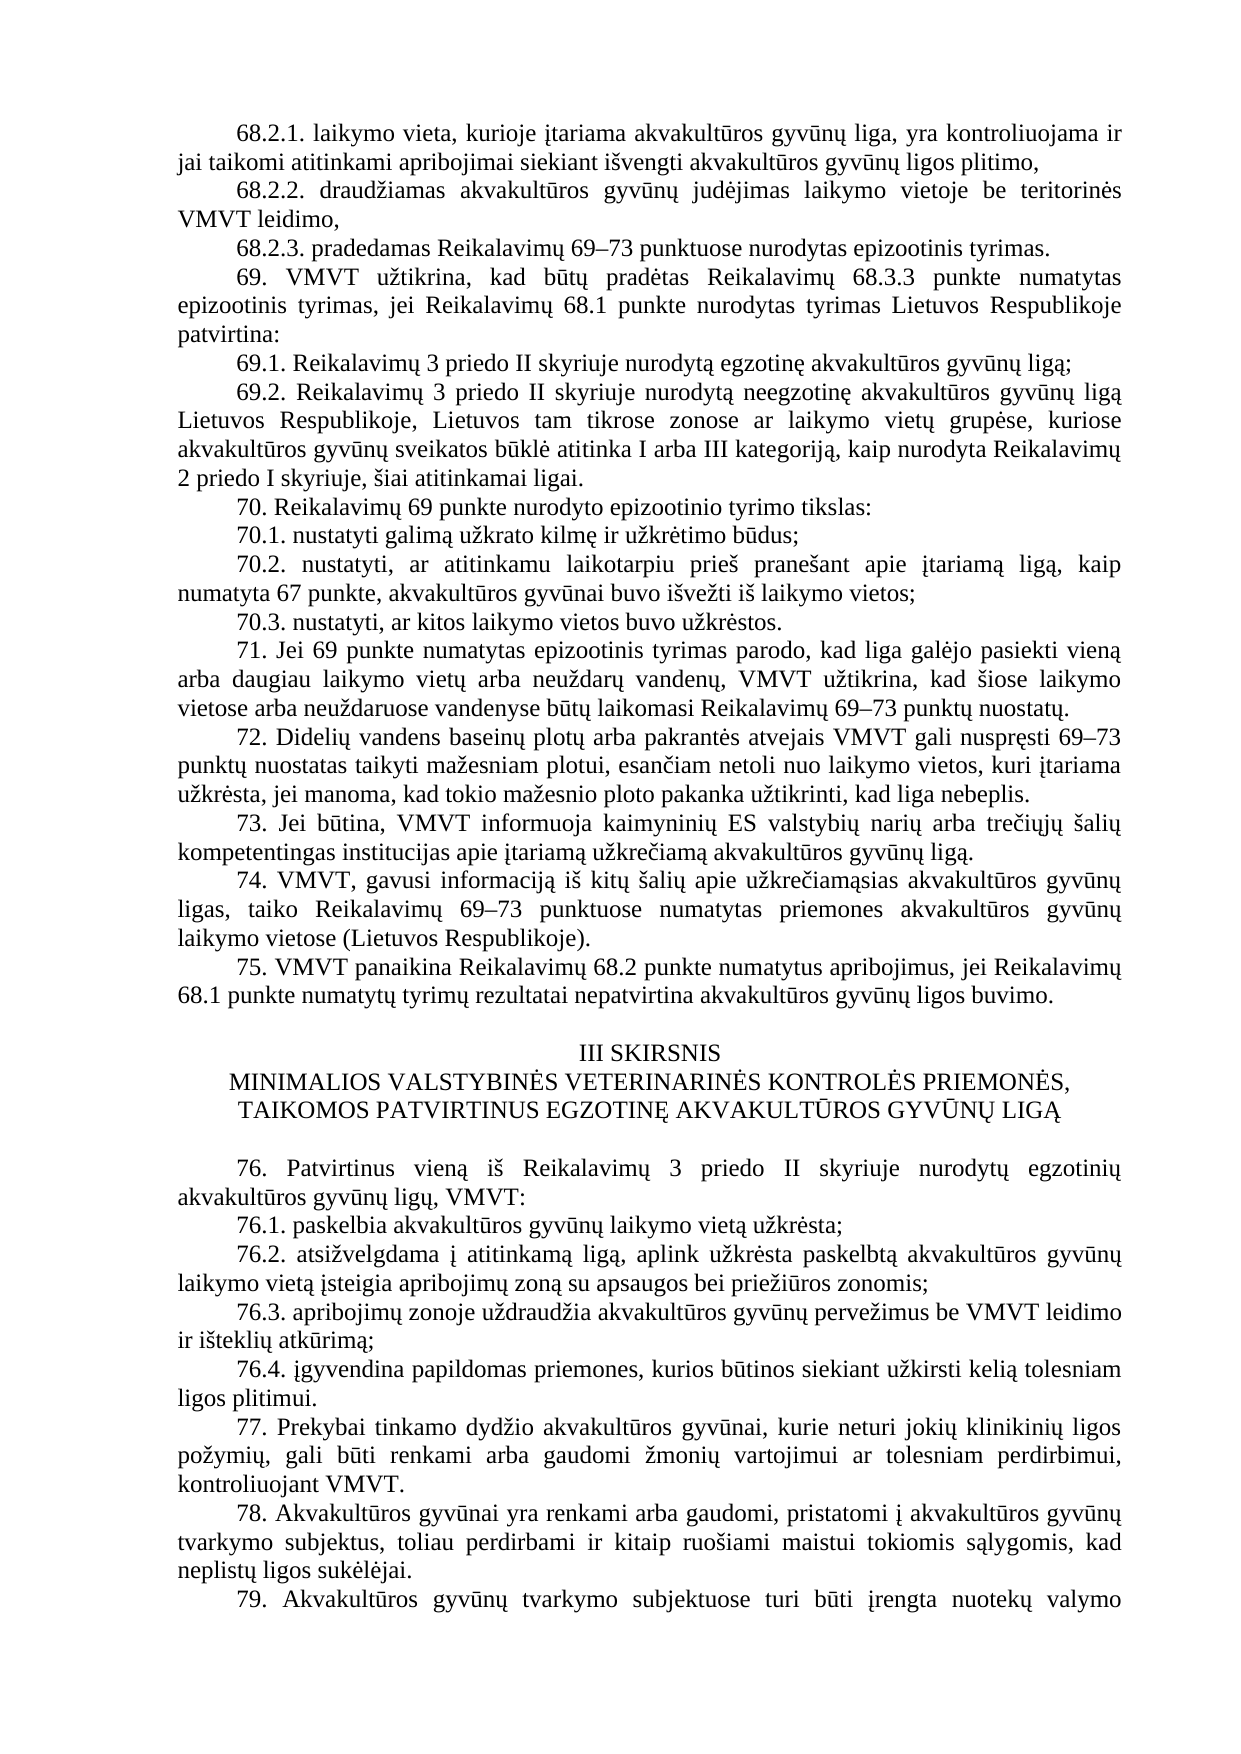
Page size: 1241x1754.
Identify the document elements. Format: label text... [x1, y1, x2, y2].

text 78. Akvakultūros gyvūnai yra renkami arba gaudomi, pristatomi į akvakultūros gyvūnų tvarkymo subjektus, toliau perdirbami ir kitaip ruošiami maistui tokiomis sąlygomis, kad neplistų ligos sukėlėjai. [177, 1498, 1122, 1584]
text MINIMALIOS VALSTYBINĖS VETERINARINĖS KONTROLĖS PRIEMONĖS, TAIKOMOS PATVIRTINUS EGZOTINĘ AKVAKULTŪROS GYVŪNŲ LIGĄ [177, 1067, 1122, 1124]
text 70.1. nustatyti galimą užkrato kilmę ir užkrėtimo būdus; [177, 521, 1122, 549]
text 74. VMVT, gavusi informaciją iš kitų šalių apie užkrečiamąsias akvakultūros gyvūnų ligas, taiko Reikalavimų 69–73 punktuose numatytas priemones akvakultūros gyvūnų laikymo vietose (Lietuvos Respublikoje). [177, 866, 1122, 952]
text 76.1. paskelbia akvakultūros gyvūnų laikymo vietą užkrėsta; [177, 1211, 1122, 1239]
text 77. Prekybai tinkamo dydžio akvakultūros gyvūnai, kurie neturi jokių klinikinių ligos požymių, gali būti renkami arba gaudomi žmonių vartojimui ar tolesniam perdirbimui, kontroliuojant VMVT. [177, 1412, 1122, 1498]
text III SKIRSNIS [177, 1038, 1122, 1067]
text 68.2.2. draudžiamas akvakultūros gyvūnų judėjimas laikymo vietoje be teritorinės VMVT leidimo, [177, 176, 1122, 233]
text 69. VMVT užtikrina, kad būtų pradėtas Reikalavimų 68.3.3 punkte numatytas epizootinis tyrimas, jei Reikalavimų 68.1 punkte nurodytas tyrimas Lietuvos Respublikoje patvirtina: [177, 262, 1122, 348]
text 71. Jei 69 punkte numatytas epizootinis tyrimas parodo, kad liga galėjo pasiekti vieną arba daugiau laikymo vietų arba neuždarų vandenų, VMVT užtikrina, kad šiose laikymo vietose arba neuždaruose vandenyse būtų laikomasi Reikalavimų 69–73 punktų nuostatų. [177, 636, 1122, 722]
text 70. Reikalavimų 69 punkte nurodyto epizootinio tyrimo tikslas: [177, 492, 1122, 521]
text 75. VMVT panaikina Reikalavimų 68.2 punkte numatytus apribojimus, jei Reikalavimų 68.1 punkte numatytų tyrimų rezultatai nepatvirtina akvakultūros gyvūnų ligos buvimo. [177, 952, 1122, 1009]
text 76.2. atsižvelgdama į atitinkamą ligą, aplink užkrėsta paskelbtą akvakultūros gyvūnų laikymo vietą įsteigia apribojimų zoną su apsaugos bei priežiūros zonomis; [177, 1239, 1122, 1297]
text 68.2.3. pradedamas Reikalavimų 69–73 punktuose nurodytas epizootinis tyrimas. [177, 233, 1122, 262]
text 69.1. Reikalavimų 3 priedo II skyriuje nurodytą egzotinę akvakultūros gyvūnų ligą; [177, 348, 1122, 377]
text 72. Didelių vandens baseinų plotų arba pakrantės atvejais VMVT gali nuspręsti 69–73 punktų nuostatas taikyti mažesniam plotui, esančiam netoli nuo laikymo vietos, kuri įtariama užkrėsta, jei manoma, kad tokio mažesnio ploto pakanka užtikrinti, kad liga nebeplis. [177, 722, 1122, 808]
text 70.2. nustatyti, ar atitinkamu laikotarpiu prieš pranešant apie įtariamą ligą, kaip numatyta 67 punkte, akvakultūros gyvūnai buvo išvežti iš laikymo vietos; [177, 549, 1122, 607]
text 76. Patvirtinus vieną iš Reikalavimų 3 priedo II skyriuje nurodytų egzotinių akvakultūros gyvūnų ligų, VMVT: [177, 1153, 1122, 1211]
text 68.2.1. laikymo vieta, kurioje įtariama akvakultūros gyvūnų liga, yra kontroliuojama ir jai taikomi atitinkami apribojimai siekiant išvengti akvakultūros gyvūnų ligos plitimo, [177, 118, 1122, 176]
text 76.4. įgyvendina papildomas priemones, kurios būtinos siekiant užkirsti kelią tolesniam ligos plitimui. [177, 1354, 1122, 1412]
text 73. Jei būtina, VMVT informuoja kaimyninių ES valstybių narių arba trečiųjų šalių kompetentingas institucijas apie įtariamą užkrečiamą akvakultūros gyvūnų ligą. [177, 808, 1122, 866]
text 70.3. nustatyti, ar kitos laikymo vietos buvo užkrėstos. [177, 607, 1122, 636]
text 79. Akvakultūros gyvūnų tvarkymo subjektuose turi būti įrengta nuotekų valymo [177, 1584, 1122, 1613]
text 76.3. apribojimų zonoje uždraudžia akvakultūros gyvūnų pervežimus be VMVT leidimo ir išteklių atkūrimą; [177, 1297, 1122, 1354]
text 69.2. Reikalavimų 3 priedo II skyriuje nurodytą neegzotinę akvakultūros gyvūnų ligą Lietuvos Respublikoje, Lietuvos tam tikrose zonose ar laikymo vietų grupėse, kuriose akvakultūros gyvūnų sveikatos būklė atitinka I arba III kategoriją, kaip nurodyta Reikalavimų 2 priedo I skyriuje, šiai atitinkamai ligai. [177, 377, 1122, 492]
